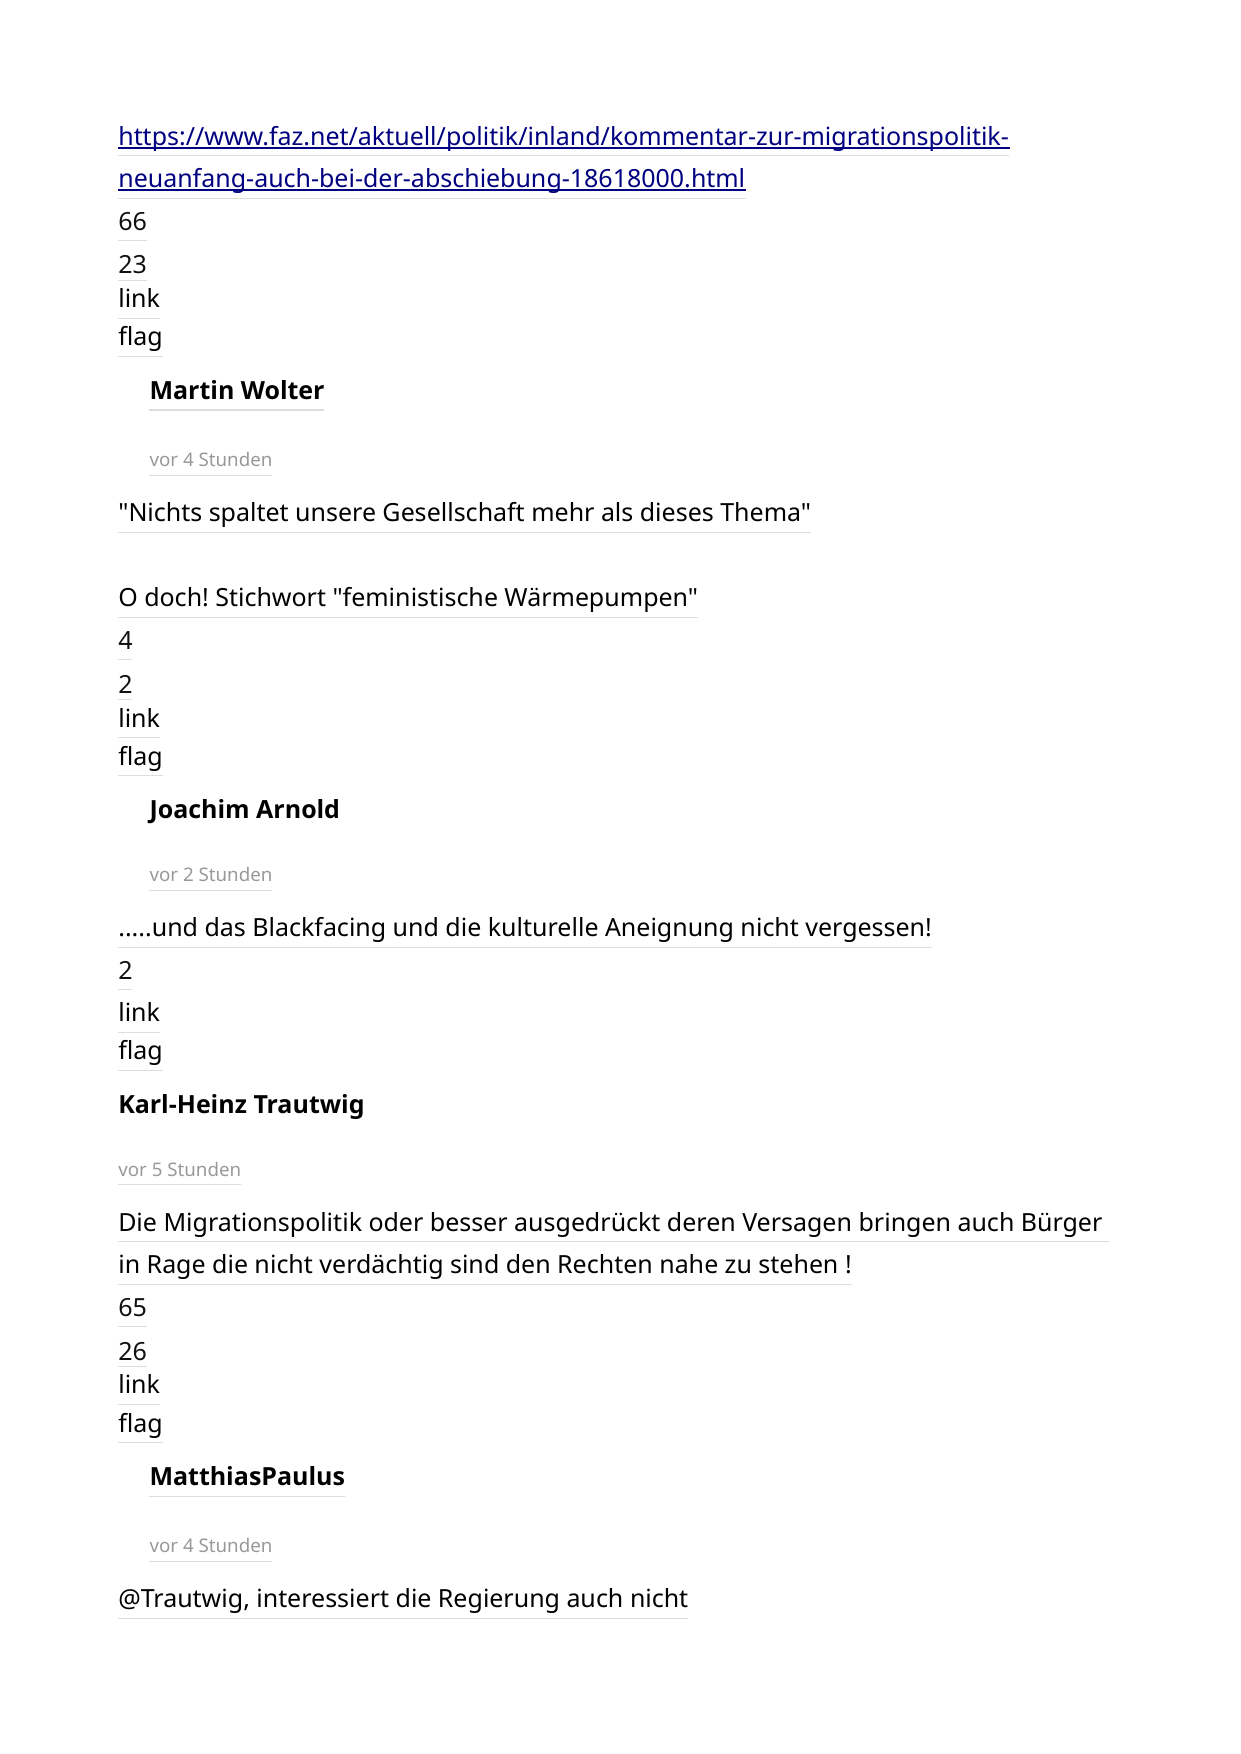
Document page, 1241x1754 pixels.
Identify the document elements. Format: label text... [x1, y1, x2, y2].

text @Trautwig, interessiert die Regierung auch nicht [118, 1581, 1122, 1619]
text Martin Wolter [149, 373, 1122, 411]
text 4 [118, 622, 1122, 660]
text link [118, 995, 1122, 1033]
text flag [118, 1033, 1122, 1071]
text MatthiasPaulus [149, 1459, 1122, 1497]
text 23 [118, 246, 1122, 281]
text vor 4 Stunden [149, 1533, 1117, 1562]
text 2 [118, 952, 1122, 990]
text vor 4 Stunden [149, 446, 1117, 476]
text 26 [118, 1332, 1122, 1367]
text https://www.faz.net/aktuell/politik/inland/kommentar-zur-migrationspolitik-neuanfang-auch-bei-der-abschiebung-18618000.html [118, 118, 1122, 199]
text link [118, 1367, 1122, 1405]
text Karl-Heinz Trautwig [118, 1086, 1122, 1121]
text "Nichts spaltet unsere Gesellschaft mehr als dieses Thema" O doch! Stichwort "feministische Wärmepumpen" [118, 495, 1122, 618]
text Die Migrationspolitik oder besser ausgedrückt deren Versagen bringen auch Bürger in Rage die nicht verdächtig sind den Rechten nahe zu stehen ! [118, 1204, 1122, 1285]
text link [118, 281, 1122, 319]
text .....und das Blackfacing und die kulturelle Aneignung nicht vergessen! [118, 910, 1122, 948]
text Joachim Arnold [149, 792, 1122, 826]
text flag [118, 738, 1122, 776]
text flag [118, 1405, 1122, 1443]
text 66 [118, 203, 1122, 241]
text link [118, 700, 1122, 738]
text flag [118, 319, 1122, 357]
text 65 [118, 1289, 1122, 1327]
text vor 2 Stunden [149, 861, 1117, 891]
text vor 5 Stunden [118, 1156, 1117, 1185]
text 2 [118, 665, 1122, 700]
